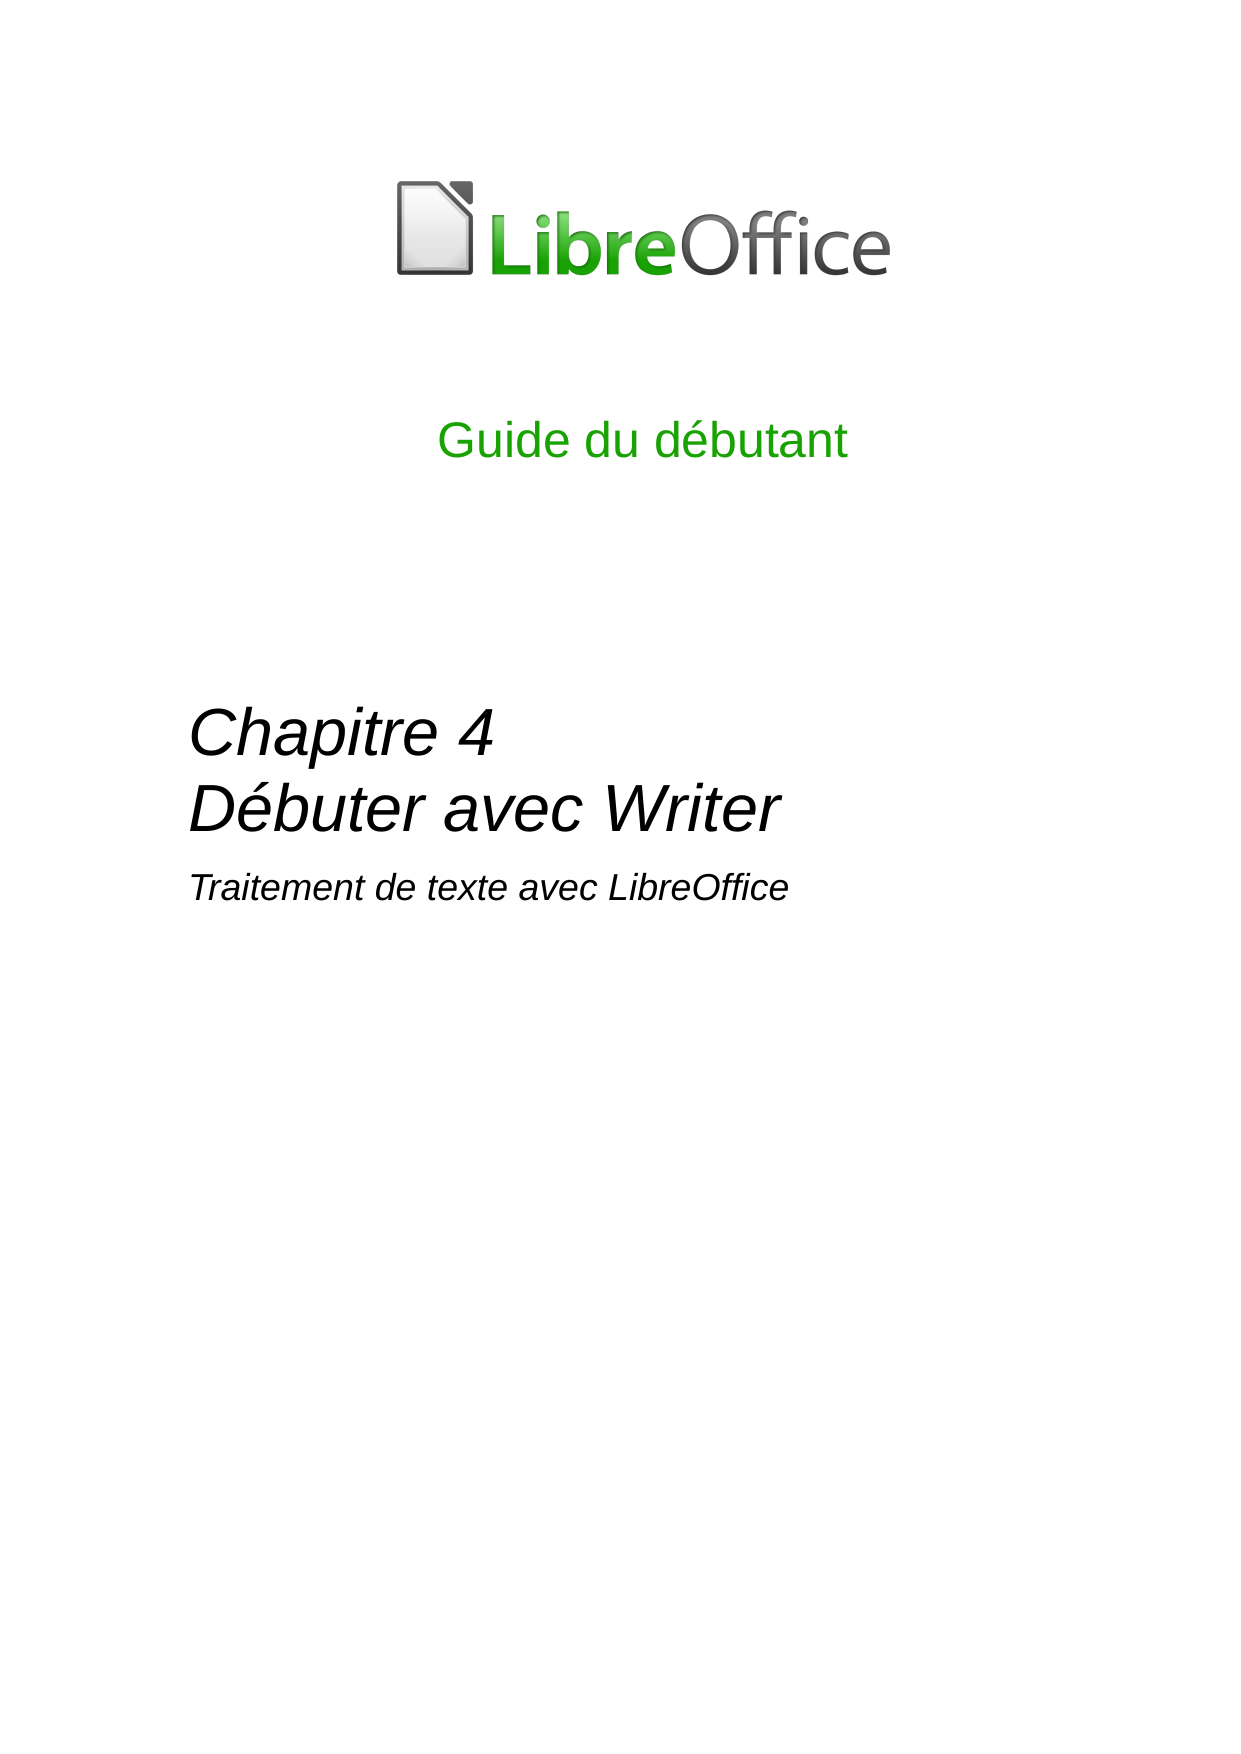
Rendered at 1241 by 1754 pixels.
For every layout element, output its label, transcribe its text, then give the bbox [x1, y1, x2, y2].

title Chapitre 4 Débuter avec Writer [188, 693, 1098, 846]
subtitle Traitement de texte avec LibreOffice [188, 866, 1098, 909]
picture [392, 177, 893, 282]
text Guide du débutant [188, 410, 1098, 468]
